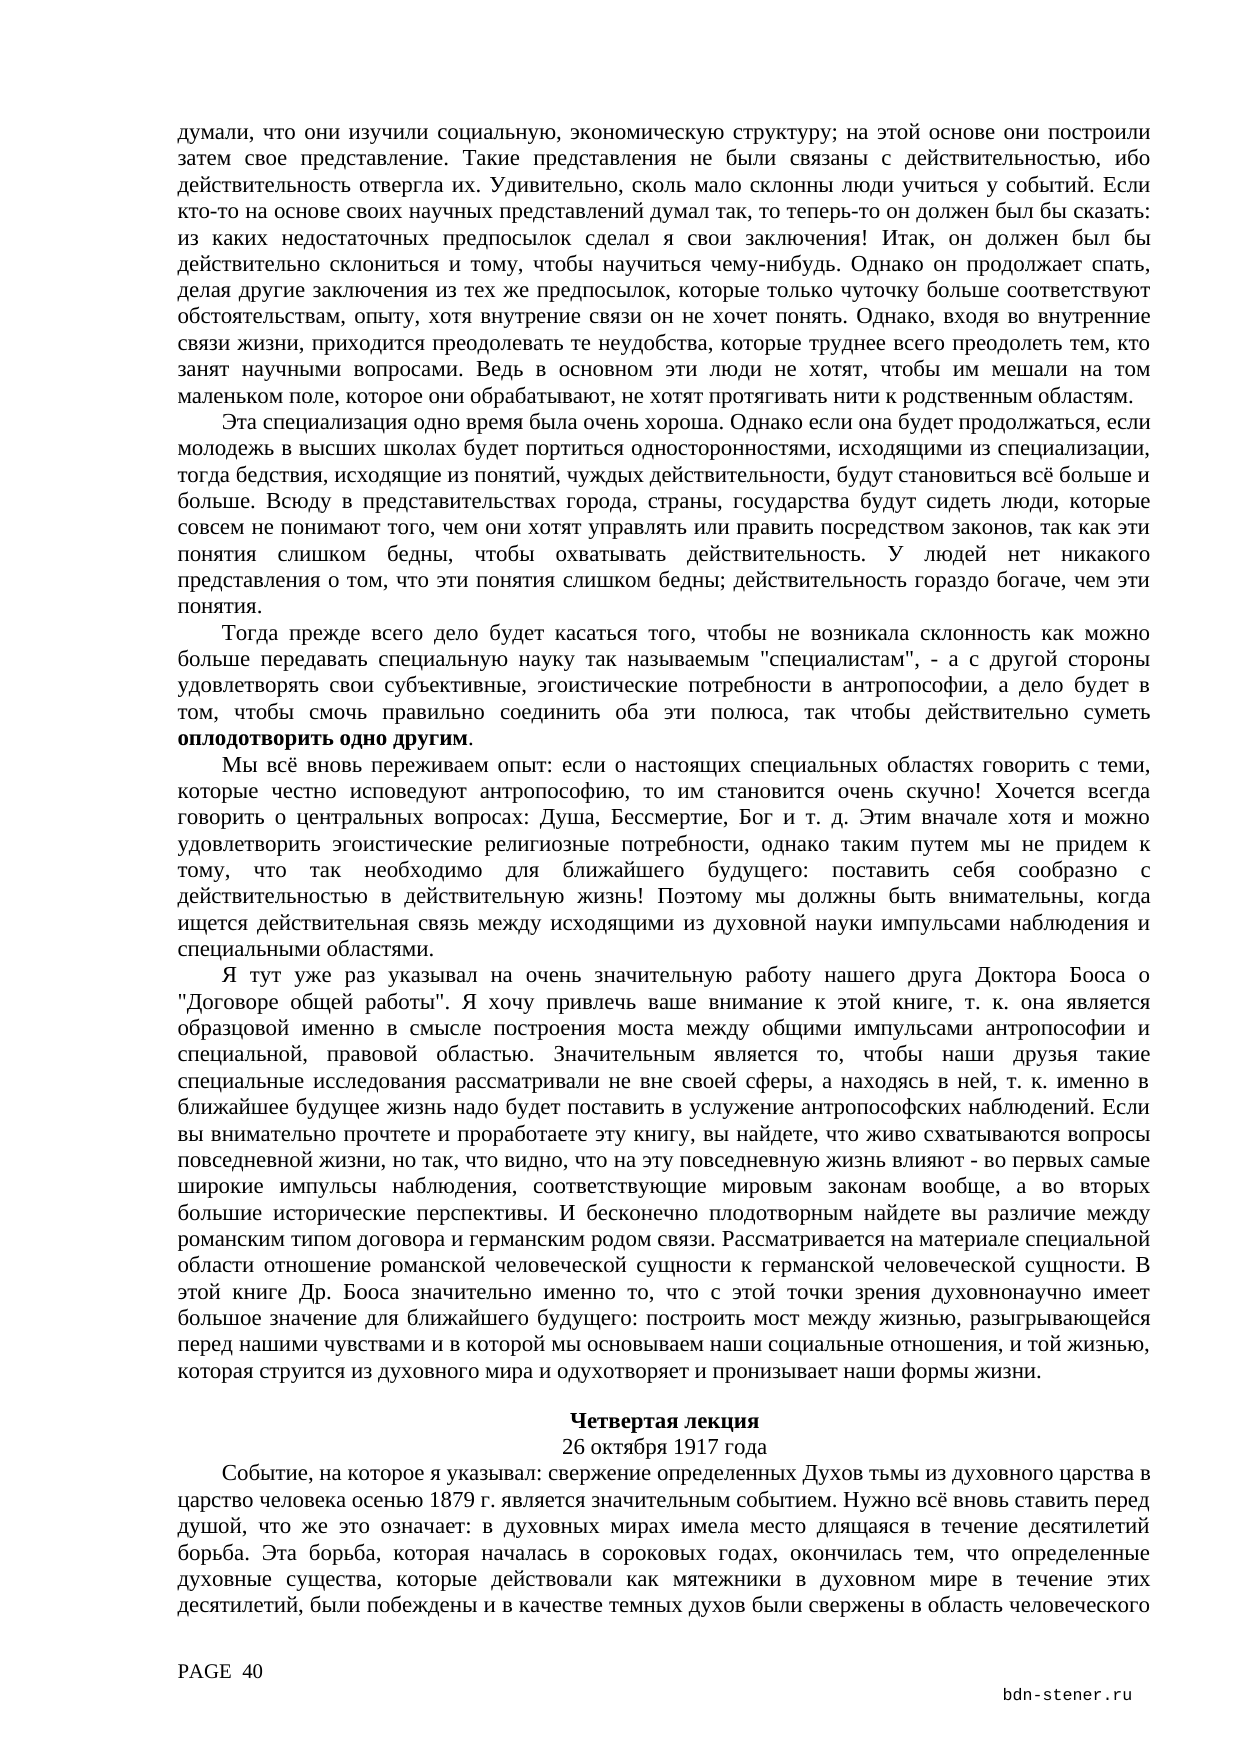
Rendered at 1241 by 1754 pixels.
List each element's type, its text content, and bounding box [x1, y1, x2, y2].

text Тогда прежде всего дело будет касаться того, чтобы не возникала склонность как можно больше передавать специальную науку так называемым "специалистам", - а с другой стороны удовлетворять свои субъективные, эгоистические потребности в антропософии, а дело будет в том, чтобы смочь правильно соединить оба эти полюса, так чтобы действительно суметь оплодотворить одно другим. [177, 619, 1152, 751]
text 26 октября 1917 года [177, 1433, 1152, 1459]
text думали, что они изучили социальную, экономическую структуру; на этой основе они построили затем свое представление. Такие представления не были связаны с действительностью, ибо действительность отвергла их. Удивительно, сколь мало склонны люди учиться у событий. Если кто-то на основе своих научных представлений думал так, то теперь-то он должен был бы сказать: из каких недостаточных предпосылок сделал я свои заключения! Итак, он должен был бы действительно склониться и тому, чтобы научиться чему-нибудь. Однако он продолжает спать, делая другие заключения из тех же предпосылок, которые только чуточку больше соответствуют обстоятельствам, опыту, хотя внутрение связи он не хочет понять. Однако, входя во внутренние связи жизни, приходится преодолевать те неудобства, которые труднее всего преодолеть тем, кто занят научными вопросами. Ведь в основном эти люди не хотят, чтобы им мешали на том маленьком поле, которое они обрабатывают, не хотят протягивать нити к родственным областям. [177, 118, 1152, 408]
text Четвертая лекция [177, 1407, 1152, 1433]
text Эта специализация одно время была очень хороша. Однако если она будет продолжаться, если молодежь в высших школах будет портиться односторонностями, исходящими из специализации, тогда бедствия, исходящие из понятий, чуждых действительности, будут становиться всё больше и больше. Всюду в представительствах города, страны, государства будут сидеть люди, которые совсем не понимают того, чем они хотят управлять или править посредством законов, так как эти понятия слишком бедны, чтобы охватывать действительность. У людей нет никакого представления о том, что эти понятия слишком бедны; действительность гораздо богаче, чем эти понятия. [177, 408, 1152, 619]
text Мы всё вновь переживаем опыт: если о настоящих специальных областях говорить с теми, которые честно исповедуют антропософию, то им становится очень скучно! Хочется всегда говорить о центральных вопросах: Душа, Бессмертие, Бог и т. д. Этим вначале хотя и можно удовлетворить эгоистические религиозные потребности, однако таким путем мы не придем к тому, что так необходимо для ближайшего будущего: поставить себя сообразно с действительностью в действительную жизнь! Поэтому мы должны быть внимательны, когда ищется действительная связь между исходящими из духовной науки импульсами наблюдения и специальными областями. [177, 751, 1152, 961]
text Событие, на которое я указывал: свержение определенных Духов тьмы из духовного царства в царство человека осенью 1879 г. является значительным событием. Нужно всё вновь ставить перед душой, что же это означает: в духовных мирах имела место длящаяся в течение десятилетий борьба. Эта борьба, которая началась в сороковых годах, окончилась тем, что определенные духовные существа, которые действовали как мятежники в духовном мире в течение этих десятилетий, были побеждены и в качестве темных духов были свержены в область человеческого [177, 1459, 1152, 1618]
text Я тут уже раз указывал на очень значительную работу нашего друга Доктора Бооса о "Договоре общей работы". Я хочу привлечь ваше внимание к этой книге, т. к. она является образцовой именно в смысле построения моста между общими импульсами антропософии и специальной, правовой областью. Значительным является то, чтобы наши друзья такие специальные исследования рассматривали не вне своей сферы, а находясь в ней, т. к. именно в ближайшее будущее жизнь надо будет поставить в услужение антропософских наблюдений. Если вы внимательно прочтете и проработаете эту книгу, вы найдете, что живо схватываются вопросы повседневной жизни, но так, что видно, что на эту повседневную жизнь влияют - во первых самые широкие импульсы наблюдения, соответствующие мировым законам вообще, а во вторых большие исторические перспективы. И бесконечно плодотворным найдете вы различие между романским типом договора и германским родом связи. Рассматривается на материале специальной области отношение романской человеческой сущности к германской человеческой сущности. В этой книге Др. Бооса значительно именно то, что с этой точки зрения духовнонаучно имеет большое значение для ближайшего будущего: построить мост между жизнью, разыгрывающейся перед нашими чувствами и в которой мы основываем наши социальные отношения, и той жизнью, которая струится из духовного мира и одухотворяет и пронизывает наши формы жизни. [177, 961, 1152, 1383]
